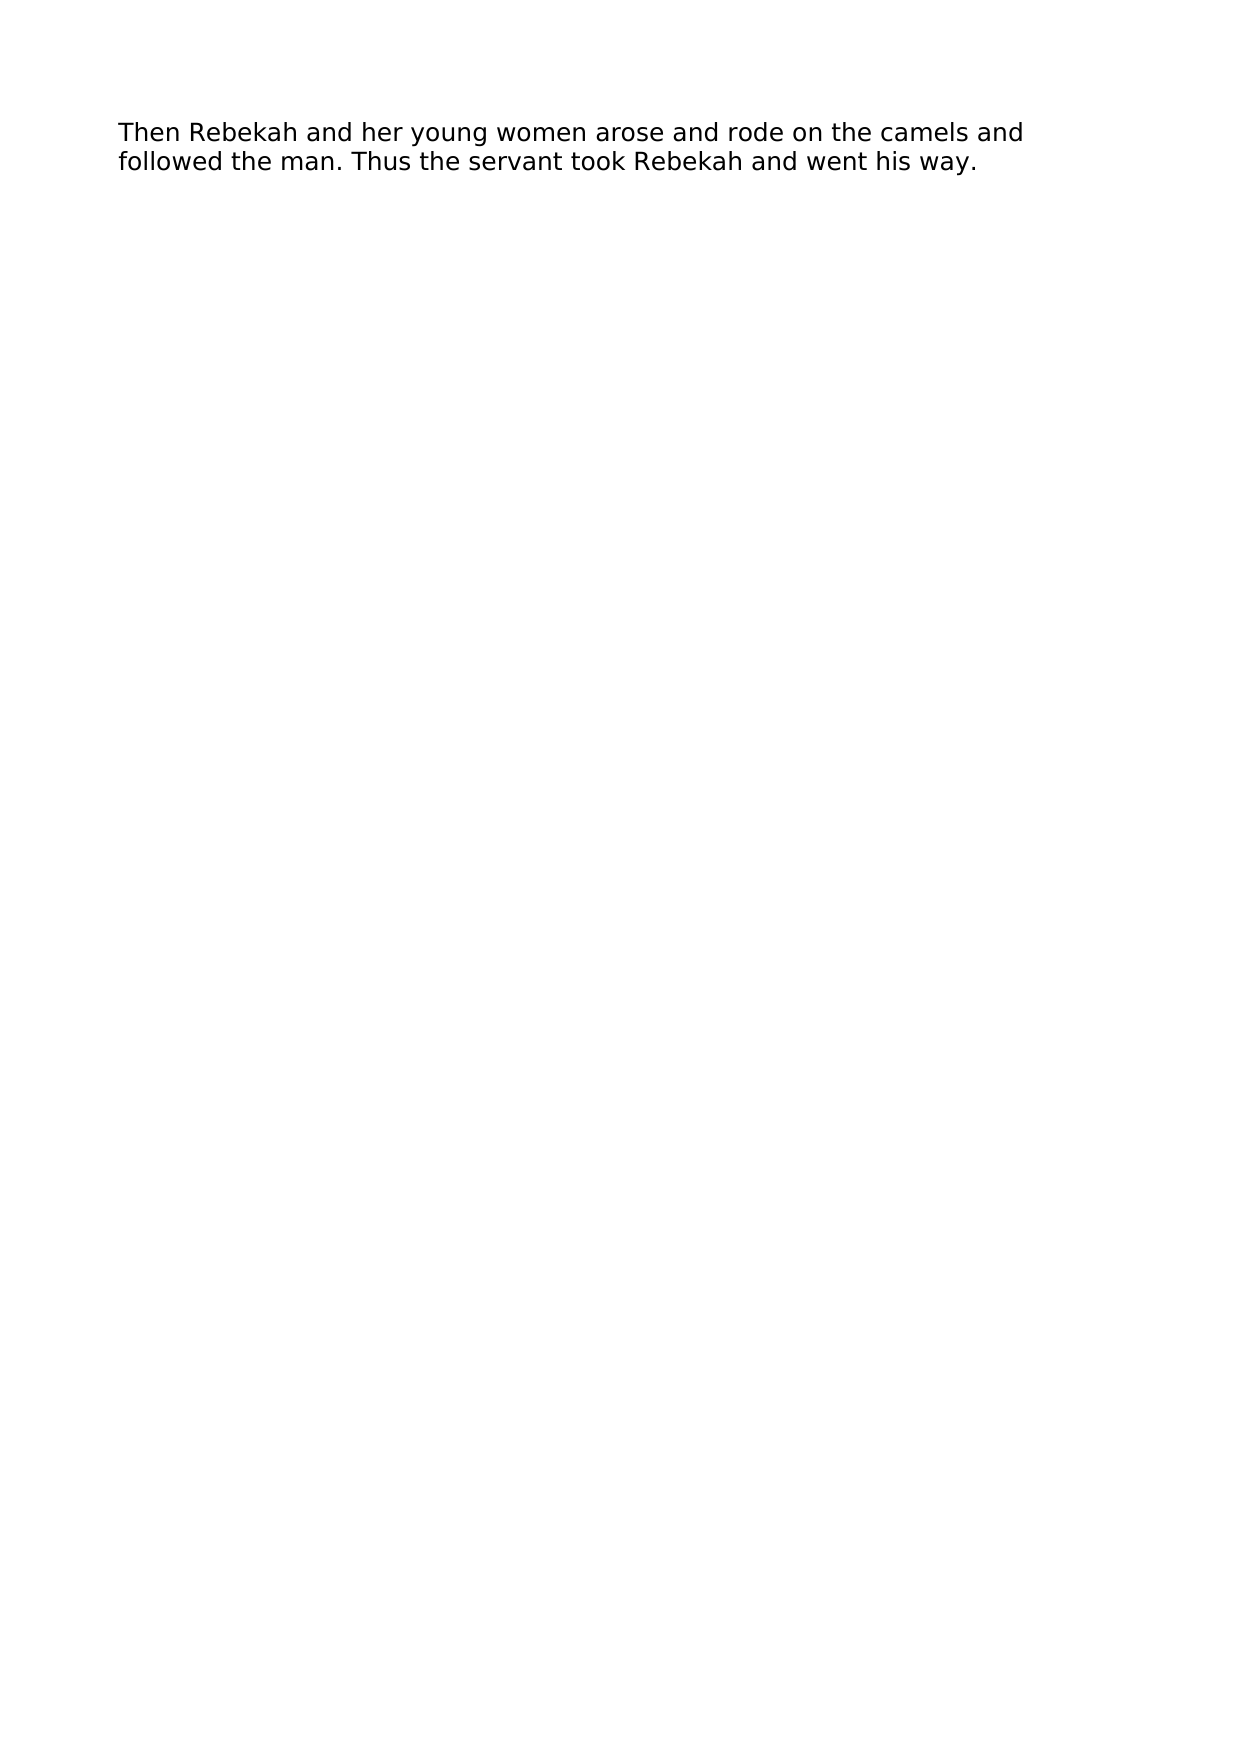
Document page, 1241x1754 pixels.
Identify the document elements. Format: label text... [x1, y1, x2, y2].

text Then Rebekah and her young women arose and rode on the camels and followed the man. Thus the servant took Rebekah and went his way. [118, 118, 1122, 176]
